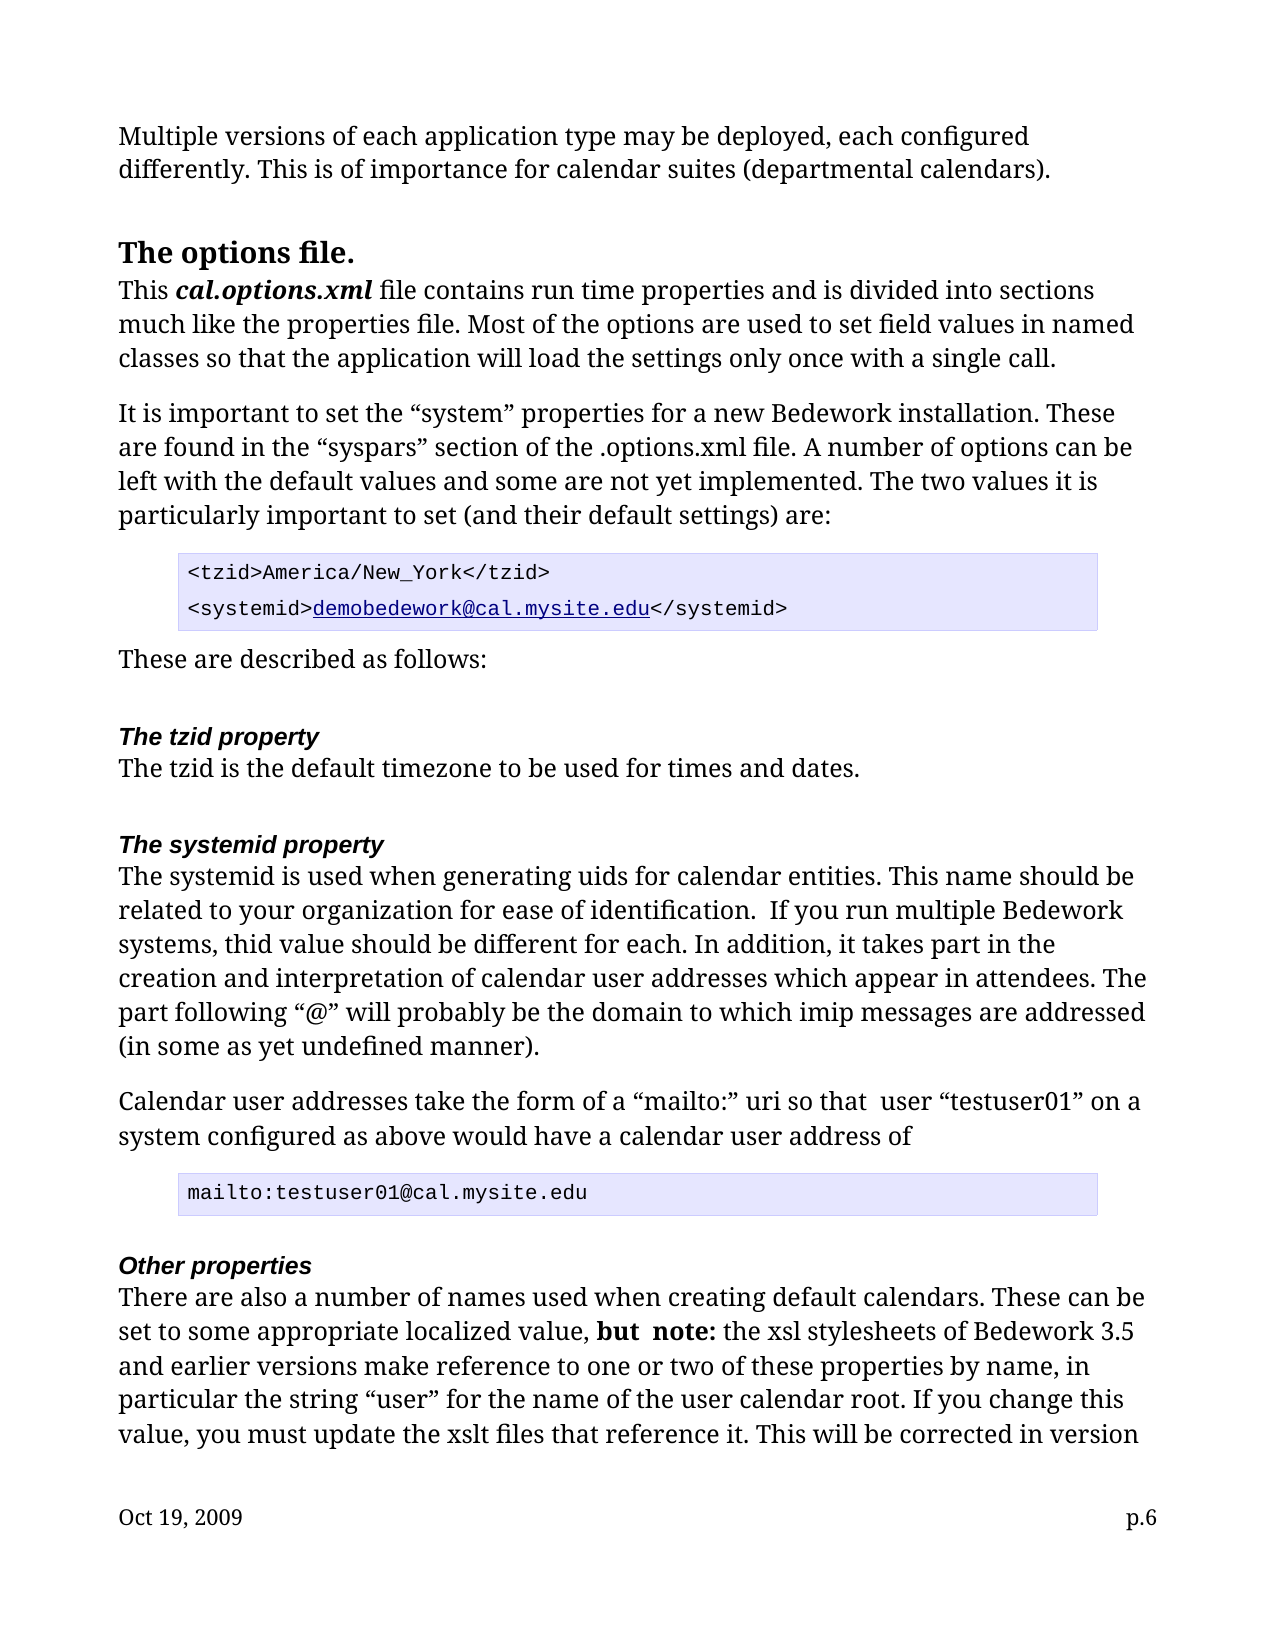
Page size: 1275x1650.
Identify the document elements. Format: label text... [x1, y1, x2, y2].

subtitle The options file. [118, 233, 1157, 272]
text mailto:testuser01@cal.mysite.edu [179, 1174, 1097, 1215]
text It is important to set the “system” properties for a new Bedework installation. These are found in the “syspars” section of the .options.xml file. A number of options can be left with the default values and some are not yet implemented. The two values it is particularly important to set (and their default settings) are: [118, 396, 1157, 532]
text Multiple versions of each application type may be deployed, each configured differently. This is of importance for calendar suites (departmental calendars). [118, 118, 1157, 186]
text <systemid>demobedework@cal.mysite.edu</systemid> [179, 588, 1097, 630]
text This cal.options.xml file contains run time properties and is divided into sections much like the properties file. Most of the options are used to set field values in named classes so that the application will load the settings only once with a single call. [118, 272, 1157, 375]
subtitle The systemid property [118, 831, 1157, 859]
text <tzid>America/New_York</tzid> [179, 554, 1097, 586]
text The systemid is used when generating uids for calendar entities. This name should be related to your organization for ease of identification. If you run multiple Bedework systems, thid value should be different for each. In addition, it takes part in the creation and interpretation of calendar user addresses which appear in attendees. The part following “@” will probably be the domain to which imip messages are addressed (in some as yet undefined manner). [118, 859, 1157, 1063]
subtitle The tzid property [118, 723, 1157, 750]
text There are also a number of names used when creating default calendars. These can be set to some appropriate localized value, but note: the xsl stylesheets of Bedework 3.5 and earlier versions make reference to one or two of these properties by name, in particular the string “user” for the name of the user calendar root. If you change this value, you must update the xslt files that reference it. This will be corrected in version [118, 1280, 1157, 1450]
text These are described as follows: [118, 642, 1157, 676]
subtitle Other properties [118, 1252, 1157, 1280]
text The tzid is the default timezone to be used for times and dates. [118, 750, 1157, 784]
text Calendar user addresses take the form of a “mailto:” uri so that user “testuser01” on a system configured as above would have a calendar user address of [118, 1084, 1157, 1152]
